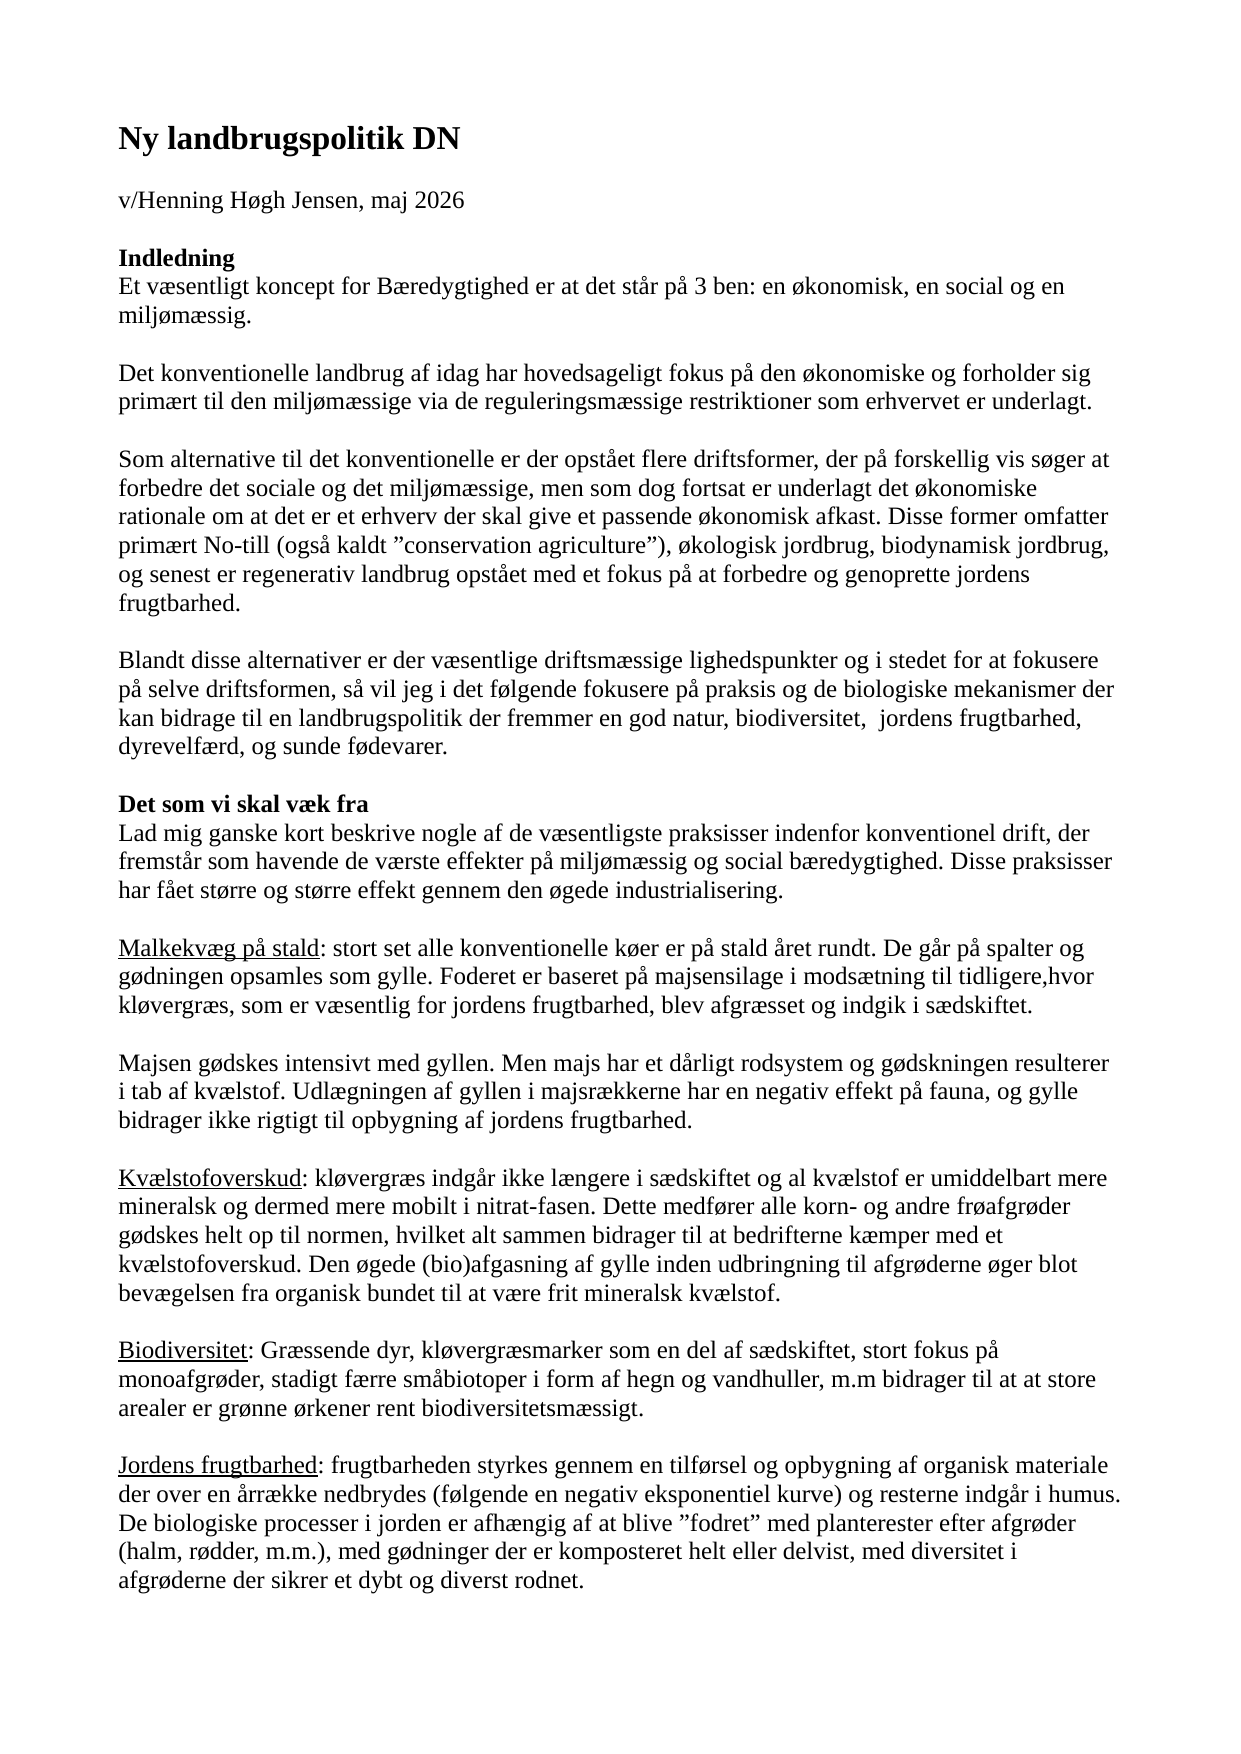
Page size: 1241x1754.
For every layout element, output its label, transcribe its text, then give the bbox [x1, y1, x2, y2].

text Det som vi skal væk fra [118, 789, 1122, 818]
text Lad mig ganske kort beskrive nogle af de væsentligste praksisser indenfor konventionel drift, der fremstår som havende de værste effekter på miljømæssig og social bæredygtighed. Disse praksisser har fået større og større effekt gennem den øgede industrialisering. [118, 818, 1122, 904]
text Kvælstofoverskud: kløvergræs indgår ikke længere i sædskiftet og al kvælstof er umiddelbart mere mineralsk og dermed mere mobilt i nitrat-fasen. Dette medfører alle korn- og andre frøafgrøder gødskes helt op til normen, hvilket alt sammen bidrager til at bedrifterne kæmper med et kvælstofoverskud. Den øgede (bio)afgasning af gylle inden udbringning til afgrøderne øger blot bevægelsen fra organisk bundet til at være frit mineralsk kvælstof. [118, 1163, 1122, 1306]
text Et væsentligt koncept for Bæredygtighed er at det står på 3 ben: en økonomisk, en social og en miljømæssig. [118, 271, 1122, 329]
text Blandt disse alternativer er der væsentlige driftsmæssige lighedspunkter og i stedet for at fokusere på selve driftsformen, så vil jeg i det følgende fokusere på praksis og de biologiske mekanismer der kan bidrage til en landbrugspolitik der fremmer en god natur, biodiversitet, jordens frugtbarhed, dyrevelfærd, og sunde fødevarer. [118, 645, 1122, 760]
text Ny landbrugspolitik DN [118, 118, 1122, 156]
text Som alternative til det konventionelle er der opstået flere driftsformer, der på forskellig vis søger at forbedre det sociale og det miljømæssige, men som dog fortsat er underlagt det økonomiske rationale om at det er et erhverv der skal give et passende økonomisk afkast. Disse former omfatter primært No-till (også kaldt ”conservation agriculture”), økologisk jordbrug, biodynamisk jordbrug, og senest er regenerativ landbrug opstået med et fokus på at forbedre og genoprette jordens frugtbarhed. [118, 444, 1122, 616]
text Malkekvæg på stald: stort set alle konventionelle køer er på stald året rundt. De går på spalter og gødningen opsamles som gylle. Foderet er baseret på majsensilage i modsætning til tidligere,hvor kløvergræs, som er væsentlig for jordens frugtbarhed, blev afgræsset og indgik i sædskiftet. [118, 933, 1122, 1019]
text Biodiversitet: Græssende dyr, kløvergræsmarker som en del af sædskiftet, stort fokus på monoafgrøder, stadigt færre småbiotoper i form af hegn og vandhuller, m.m bidrager til at at store arealer er grønne ørkener rent biodiversitetsmæssigt. [118, 1335, 1122, 1421]
text Jordens frugtbarhed: frugtbarheden styrkes gennem en tilførsel og opbygning af organisk materiale der over en årrække nedbrydes (følgende en negativ eksponentiel kurve) og resterne indgår i humus. De biologiske processer i jorden er afhængig af at blive ”fodret” med planterester efter afgrøder (halm, rødder, m.m.), med gødninger der er komposteret helt eller delvist, med diversitet i afgrøderne der sikrer et dybt og diverst rodnet. [118, 1450, 1122, 1594]
text Det konventionelle landbrug af idag har hovedsageligt fokus på den økonomiske og forholder sig primært til den miljømæssige via de reguleringsmæssige restriktioner som erhvervet er underlagt. [118, 358, 1122, 415]
text Indledning [118, 243, 1122, 271]
text v/Henning Høgh Jensen, maj 2026 [118, 185, 1122, 214]
text Majsen gødskes intensivt med gyllen. Men majs har et dårligt rodsystem og gødskningen resulterer i tab af kvælstof. Udlægningen af gyllen i majsrækkerne har en negativ effekt på fauna, og gylle bidrager ikke rigtigt til opbygning af jordens frugtbarhed. [118, 1048, 1122, 1134]
